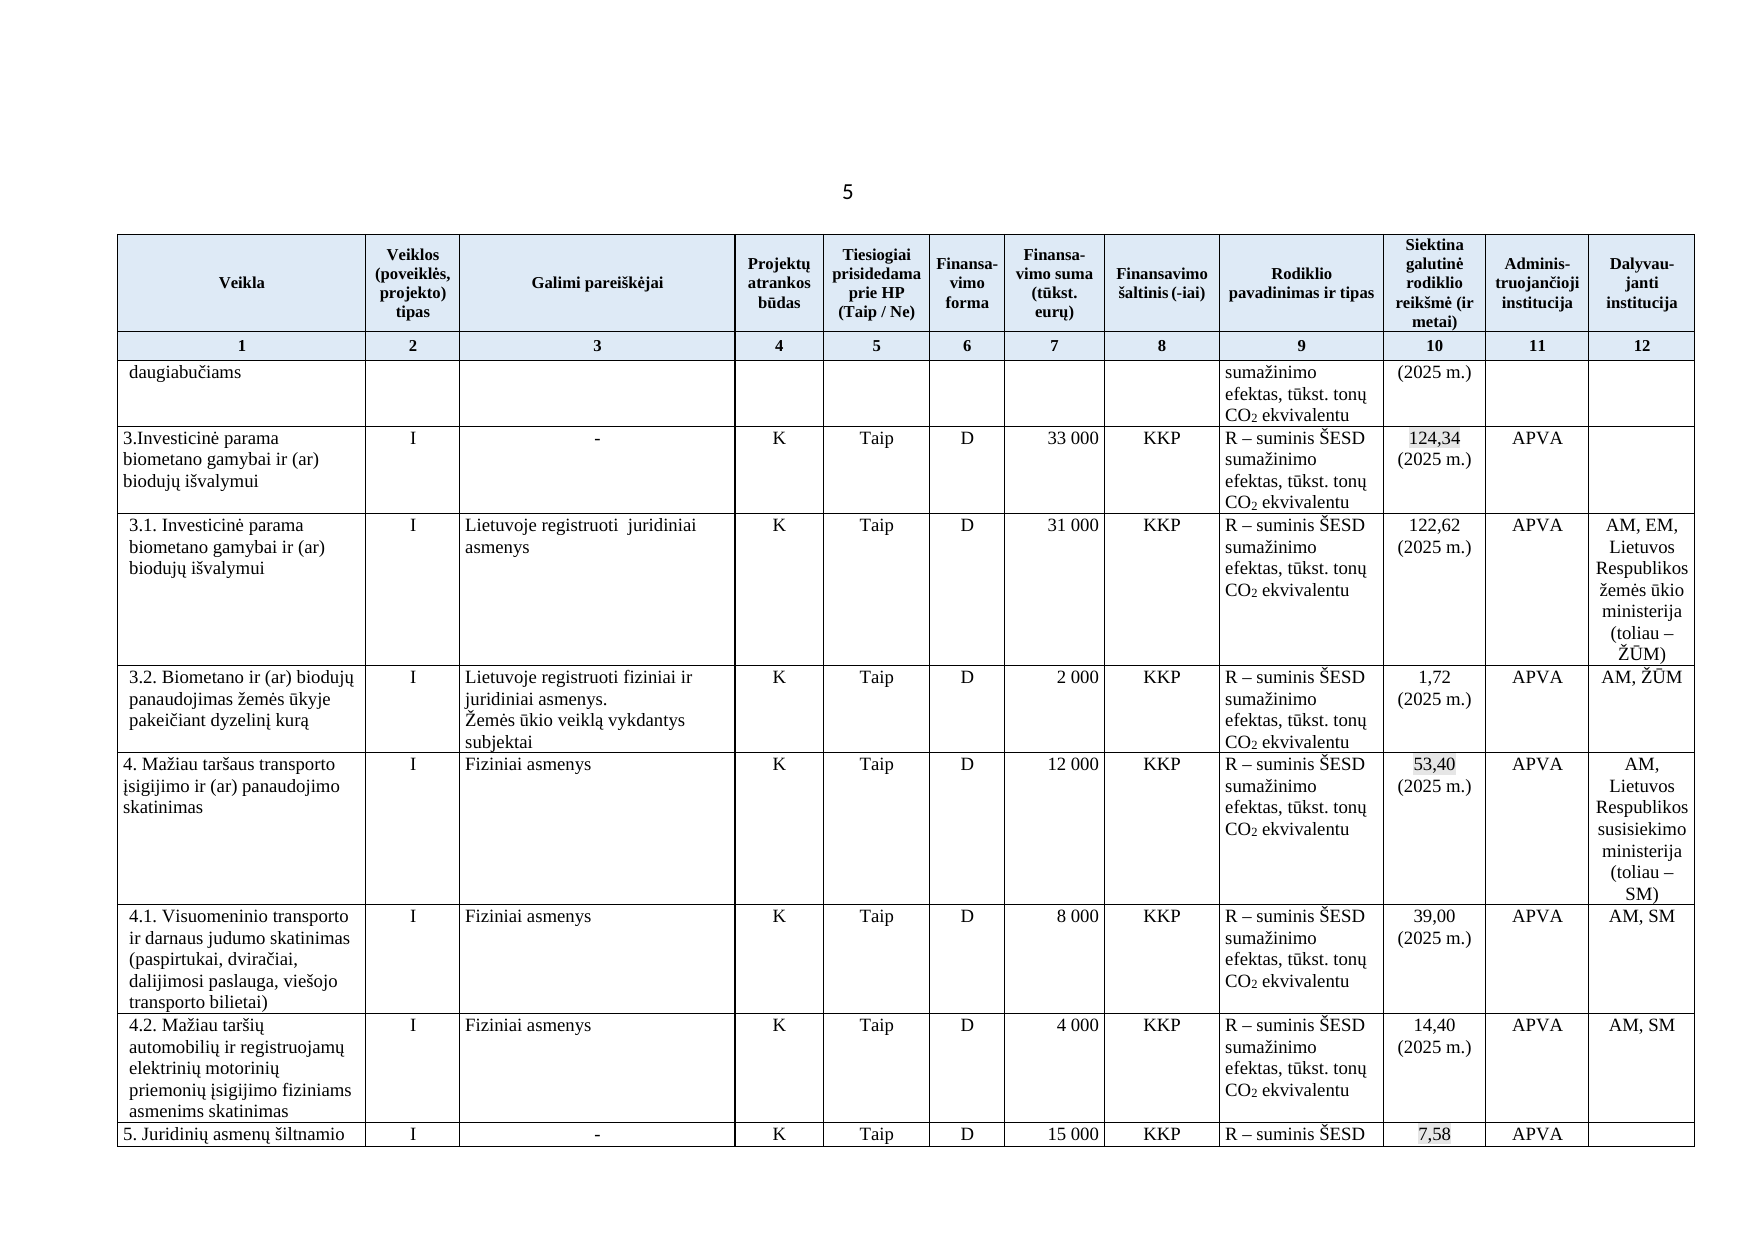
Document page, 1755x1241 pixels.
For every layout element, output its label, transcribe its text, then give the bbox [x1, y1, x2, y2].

table_cell (2025 m.) [1384, 361, 1485, 426]
table_cell APVA [1486, 427, 1588, 513]
table_header Finansavimo šaltinis (-iai) [1105, 235, 1219, 331]
table_cell 2 [366, 332, 459, 360]
table_cell 2 000 [1005, 666, 1104, 752]
table_cell R – suminis ŠESD sumažinimo efektas, tūkst. tonų CO2 ekvivalentu [1220, 427, 1383, 513]
table_cell 7 [1005, 332, 1104, 360]
table_cell 11 [1486, 332, 1588, 360]
table_cell 14,40 (2025 m.) [1384, 1014, 1485, 1122]
table_header Rodiklio pavadinimas ir tipas [1220, 235, 1383, 331]
table_cell [1005, 361, 1104, 426]
table_cell KKP [1105, 514, 1219, 665]
table_cell D [930, 514, 1004, 665]
table_cell 4 [736, 332, 823, 360]
table_cell 4. Mažiau taršaus transporto įsigijimo ir (ar) panaudojimo skatinimas [118, 753, 365, 904]
table_cell 39,00 (2025 m.) [1384, 905, 1485, 1013]
table_cell I [366, 666, 459, 752]
table_header Finansa-vimo forma [930, 235, 1004, 331]
table_cell [460, 361, 734, 426]
table_cell 31 000 [1005, 514, 1104, 665]
table_cell K [736, 1123, 823, 1146]
table_cell 6 [930, 332, 1004, 360]
table_cell 3.Investicinė parama biometano gamybai ir (ar) biodujų išvalymui [118, 427, 365, 513]
table_cell - [460, 1123, 734, 1146]
table_cell Lietuvoje registruoti juridiniai asmenys [460, 514, 734, 665]
table_cell KKP [1105, 427, 1219, 513]
table_cell D [930, 427, 1004, 513]
table_cell APVA [1486, 514, 1588, 665]
table_cell AM, Lietuvos Respublikos susisiekimo ministerija (toliau – SM) [1589, 753, 1694, 904]
table_cell R – suminis ŠESD sumažinimo efektas, tūkst. tonų CO2 ekvivalentu [1220, 905, 1383, 1013]
table_cell [1589, 427, 1694, 513]
table_cell 5 [824, 332, 929, 360]
table_cell R – suminis ŠESD sumažinimo efektas, tūkst. tonų CO2 ekvivalentu [1220, 666, 1383, 752]
table_cell AM, ŽŪM [1589, 666, 1694, 752]
table_cell [736, 361, 823, 426]
table_cell R – suminis ŠESD [1220, 1123, 1383, 1146]
table_cell I [366, 1123, 459, 1146]
table_cell 8 000 [1005, 905, 1104, 1013]
table_cell Taip [824, 1123, 929, 1146]
table_cell APVA [1486, 753, 1588, 904]
table_cell 1 [118, 332, 365, 360]
table_cell [1589, 1123, 1694, 1146]
table_cell [1589, 361, 1694, 426]
table_cell R – suminis ŠESD sumažinimo efektas, tūkst. tonų CO2 ekvivalentu [1220, 753, 1383, 904]
table_cell K [736, 427, 823, 513]
table_cell D [930, 1123, 1004, 1146]
table_cell AM, SM [1589, 1014, 1694, 1122]
table_cell I [366, 1014, 459, 1122]
table_cell 5. Juridinių asmenų šiltnamio [118, 1123, 365, 1146]
table_cell I [366, 753, 459, 904]
table_header Dalyvau-janti institucija [1589, 235, 1694, 331]
table_cell 15 000 [1005, 1123, 1104, 1146]
table_cell KKP [1105, 1014, 1219, 1122]
table_cell K [736, 753, 823, 904]
table_cell D [930, 666, 1004, 752]
table_cell 124,34 (2025 m.) [1384, 427, 1485, 513]
table_cell 4 000 [1005, 1014, 1104, 1122]
table_cell 3.2. Biometano ir (ar) biodujų panaudojimas žemės ūkyje pakeičiant dyzelinį kurą [118, 666, 365, 752]
table_cell I [366, 427, 459, 513]
table_cell R – suminis ŠESD sumažinimo efektas, tūkst. tonų CO2 ekvivalentu [1220, 1014, 1383, 1122]
table_cell Taip [824, 905, 929, 1013]
table_header Projektų atrankos būdas [736, 235, 823, 331]
table_header Veikla [118, 235, 365, 331]
table_cell 3.1. Investicinė parama biometano gamybai ir (ar) biodujų išvalymui [118, 514, 365, 665]
table_cell 33 000 [1005, 427, 1104, 513]
table_cell 1,72 (2025 m.) [1384, 666, 1485, 752]
table_header Tiesiogiai prisidedama prie HP (Taip / Ne) [824, 235, 929, 331]
table_cell KKP [1105, 1123, 1219, 1146]
table_cell 10 [1384, 332, 1485, 360]
table_cell AM, SM [1589, 905, 1694, 1013]
table_cell 9 [1220, 332, 1383, 360]
table_cell D [930, 753, 1004, 904]
table_cell Lietuvoje registruoti fiziniai ir juridiniai asmenys. Žemės ūkio veiklą vykdantys subjektai [460, 666, 734, 752]
table_cell Taip [824, 427, 929, 513]
table_cell K [736, 1014, 823, 1122]
table_cell Taip [824, 753, 929, 904]
table_cell 3 [460, 332, 734, 360]
table_cell KKP [1105, 905, 1219, 1013]
table_header Siektina galutinė rodiklio reikšmė (ir metai) [1384, 235, 1485, 331]
table_cell 7,58 [1384, 1123, 1485, 1146]
table_cell 4.1. Visuomeninio transporto ir darnaus judumo skatinimas (paspirtukai, dviračiai, dalijimosi paslauga, viešojo transporto bilietai) [118, 905, 365, 1013]
table_cell [366, 361, 459, 426]
table_cell D [930, 905, 1004, 1013]
table_cell Taip [824, 666, 929, 752]
table_cell K [736, 514, 823, 665]
table_cell KKP [1105, 753, 1219, 904]
table_cell [1105, 361, 1219, 426]
table_cell Fiziniai asmenys [460, 905, 734, 1013]
table_cell [930, 361, 1004, 426]
table_cell 53,40 (2025 m.) [1384, 753, 1485, 904]
table_cell I [366, 905, 459, 1013]
table_header Adminis-truojančioji institucija [1486, 235, 1588, 331]
table_cell D [930, 1014, 1004, 1122]
table_cell APVA [1486, 666, 1588, 752]
table_cell K [736, 666, 823, 752]
table_cell Fiziniai asmenys [460, 753, 734, 904]
table_header Galimi pareiškėjai [460, 235, 734, 331]
table_cell [824, 361, 929, 426]
table_cell APVA [1486, 1014, 1588, 1122]
table_cell daugiabučiams [118, 361, 365, 426]
table_cell Taip [824, 1014, 929, 1122]
table_cell Fiziniai asmenys [460, 1014, 734, 1122]
table_cell [1486, 361, 1588, 426]
table_cell - [460, 427, 734, 513]
table_cell 12 [1589, 332, 1694, 360]
table_cell APVA [1486, 905, 1588, 1013]
table_cell Taip [824, 514, 929, 665]
table_header Veiklos (poveiklės, projekto) tipas [366, 235, 459, 331]
table_cell AM, EM, Lietuvos Respublikos žemės ūkio ministerija (toliau – ŽŪM) [1589, 514, 1694, 665]
table_cell sumažinimo efektas, tūkst. tonų CO2 ekvivalentu [1220, 361, 1383, 426]
table_cell KKP [1105, 666, 1219, 752]
table_cell R – suminis ŠESD sumažinimo efektas, tūkst. tonų CO2 ekvivalentu [1220, 514, 1383, 665]
table_header Finansa-vimo suma (tūkst. eurų) [1005, 235, 1104, 331]
table_cell K [736, 905, 823, 1013]
table_cell 12 000 [1005, 753, 1104, 904]
table_cell 4.2. Mažiau taršių automobilių ir registruojamų elektrinių motorinių priemonių įsigijimo fiziniams asmenims skatinimas [118, 1014, 365, 1122]
table_cell 8 [1105, 332, 1219, 360]
table_cell I [366, 514, 459, 665]
table_cell 122,62 (2025 m.) [1384, 514, 1485, 665]
table_cell APVA [1486, 1123, 1588, 1146]
